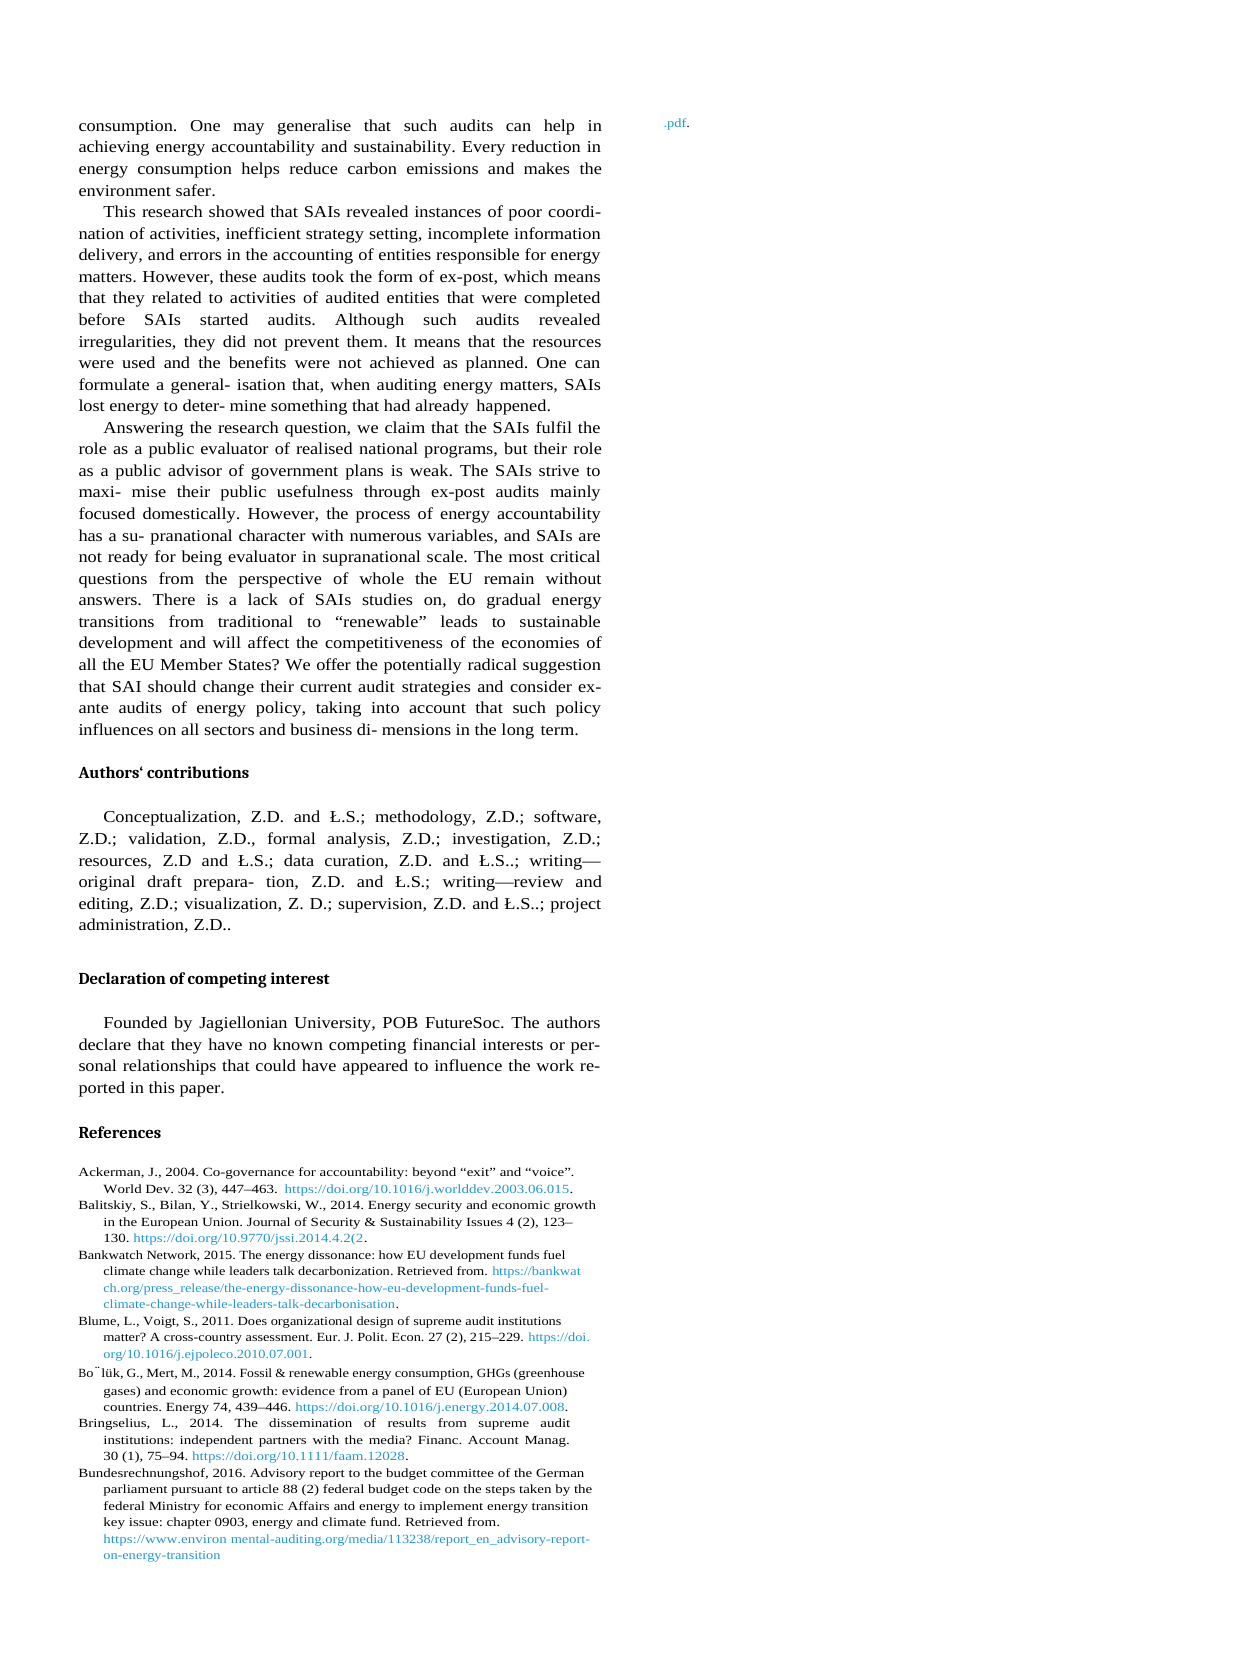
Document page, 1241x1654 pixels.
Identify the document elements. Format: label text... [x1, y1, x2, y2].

text Balitskiy, S., Bilan, Y., Strielkowski, W., 2014. Energy security and economic growth in the European Union. Journal of Security & Sustainability Issues 4 (2), 123–130. https://doi.org/10.9770/jssi.2014.4.2(2. [78, 1198, 599, 1245]
text Answering the research question, we claim that the SAIs fulfil the role as a public evaluator of realised national programs, but their role as a public advisor of government plans is weak. The SAIs strive to maxi- mise their public usefulness through ex-post audits mainly focused domestically. However, the process of energy accountability has a su- pranational character with numerous variables, and SAIs are not ready for being evaluator in supranational scale. The most critical questions from the perspective of whole the EU remain without answers. There is a lack of SAIs studies on, do gradual energy transitions from traditional to “renewable” leads to sustainable development and will affect the competitiveness of the economies of all the EU Member States? We offer the potentially radical suggestion that SAI should change their current audit strategies and consider ex-ante audits of energy policy, taking into account that such policy influences on all sectors and business di- mensions in the long term. [78, 418, 602, 739]
text consumption. One may generalise that such audits can help in achieving energy accountability and sustainability. Every reduction in energy consumption helps reduce carbon emissions and makes the environment safer. [78, 116, 602, 199]
text Bringselius, L., 2014. The dissemination of results from supreme audit institutions: independent partners with the media? Financ. Account Manag. 30 (1), 75–94. https://doi.org/10.1111/faam.12028. [78, 1416, 570, 1463]
text Blume, L., Voigt, S., 2011. Does organizational design of supreme audit institutions matter? A cross-country assessment. Eur. J. Polit. Econ. 27 (2), 215–229. https://doi. org/10.1016/j.ejpoleco.2010.07.001. [78, 1313, 599, 1361]
subtitle Authors‘ contributions [78, 764, 606, 783]
text Bankwatch Network, 2015. The energy dissonance: how EU development funds fuel climate change while leaders talk decarbonization. Retrieved from. https://bankwat ch.org/press_release/the-energy-dissonance-how-eu-development-funds-fuel- climate-change-while-leaders-talk-decarbonisation. [78, 1248, 597, 1311]
text Bo¨lük, G., Mert, M., 2014. Fossil & renewable energy consumption, GHGs (greenhouse gases) and economic growth: evidence from a panel of EU (European Union) countries. Energy 74, 439–446. https://doi.org/10.1016/j.energy.2014.07.008. [78, 1363, 606, 1414]
text .pdf. [663, 116, 1173, 130]
text Ackerman, J., 2004. Co-governance for accountability: beyond “exit” and “voice”. World Dev. 32 (3), 447–463. https://doi.org/10.1016/j.worlddev.2003.06.015. [78, 1165, 599, 1196]
text Conceptualization, Z.D. and Ł.S.; methodology, Z.D.; software, Z.D.; validation, Z.D., formal analysis, Z.D.; investigation, Z.D.; resources, Z.D and Ł.S.; data curation, Z.D. and Ł.S..; writing—original draft prepara- tion, Z.D. and Ł.S.; writing—review and editing, Z.D.; visualization, Z. D.; supervision, Z.D. and Ł.S..; project administration, Z.D.. [78, 807, 602, 934]
text Founded by Jagiellonian University, POB FutureSoc. The authors declare that they have no known competing financial interests or per- sonal relationships that could have appeared to influence the work re- ported in this paper. [78, 1013, 601, 1097]
text Bundesrechnungshof, 2016. Advisory report to the budget committee of the German parliament pursuant to article 88 (2) federal budget code on the steps taken by the federal Ministry for economic Affairs and energy to implement energy transition key issue: chapter 0903, energy and climate fund. Retrieved from. https://www.environ mental-auditing.org/media/113238/report_en_advisory-report-on-energy-transition [78, 1466, 597, 1562]
text This research showed that SAIs revealed instances of poor coordi- nation of activities, inefficient strategy setting, incomplete information delivery, and errors in the accounting of entities responsible for energy matters. However, these audits took the form of ex-post, which means that they related to activities of audited entities that were completed before SAIs started audits. Although such audits revealed irregularities, they did not prevent them. It means that the resources were used and the benefits were not achieved as planned. One can formulate a general- isation that, when auditing energy matters, SAIs lost energy to deter- mine something that had already happened. [78, 202, 602, 415]
subtitle References [78, 1123, 606, 1142]
subtitle Declaration of competing interest [78, 969, 606, 989]
